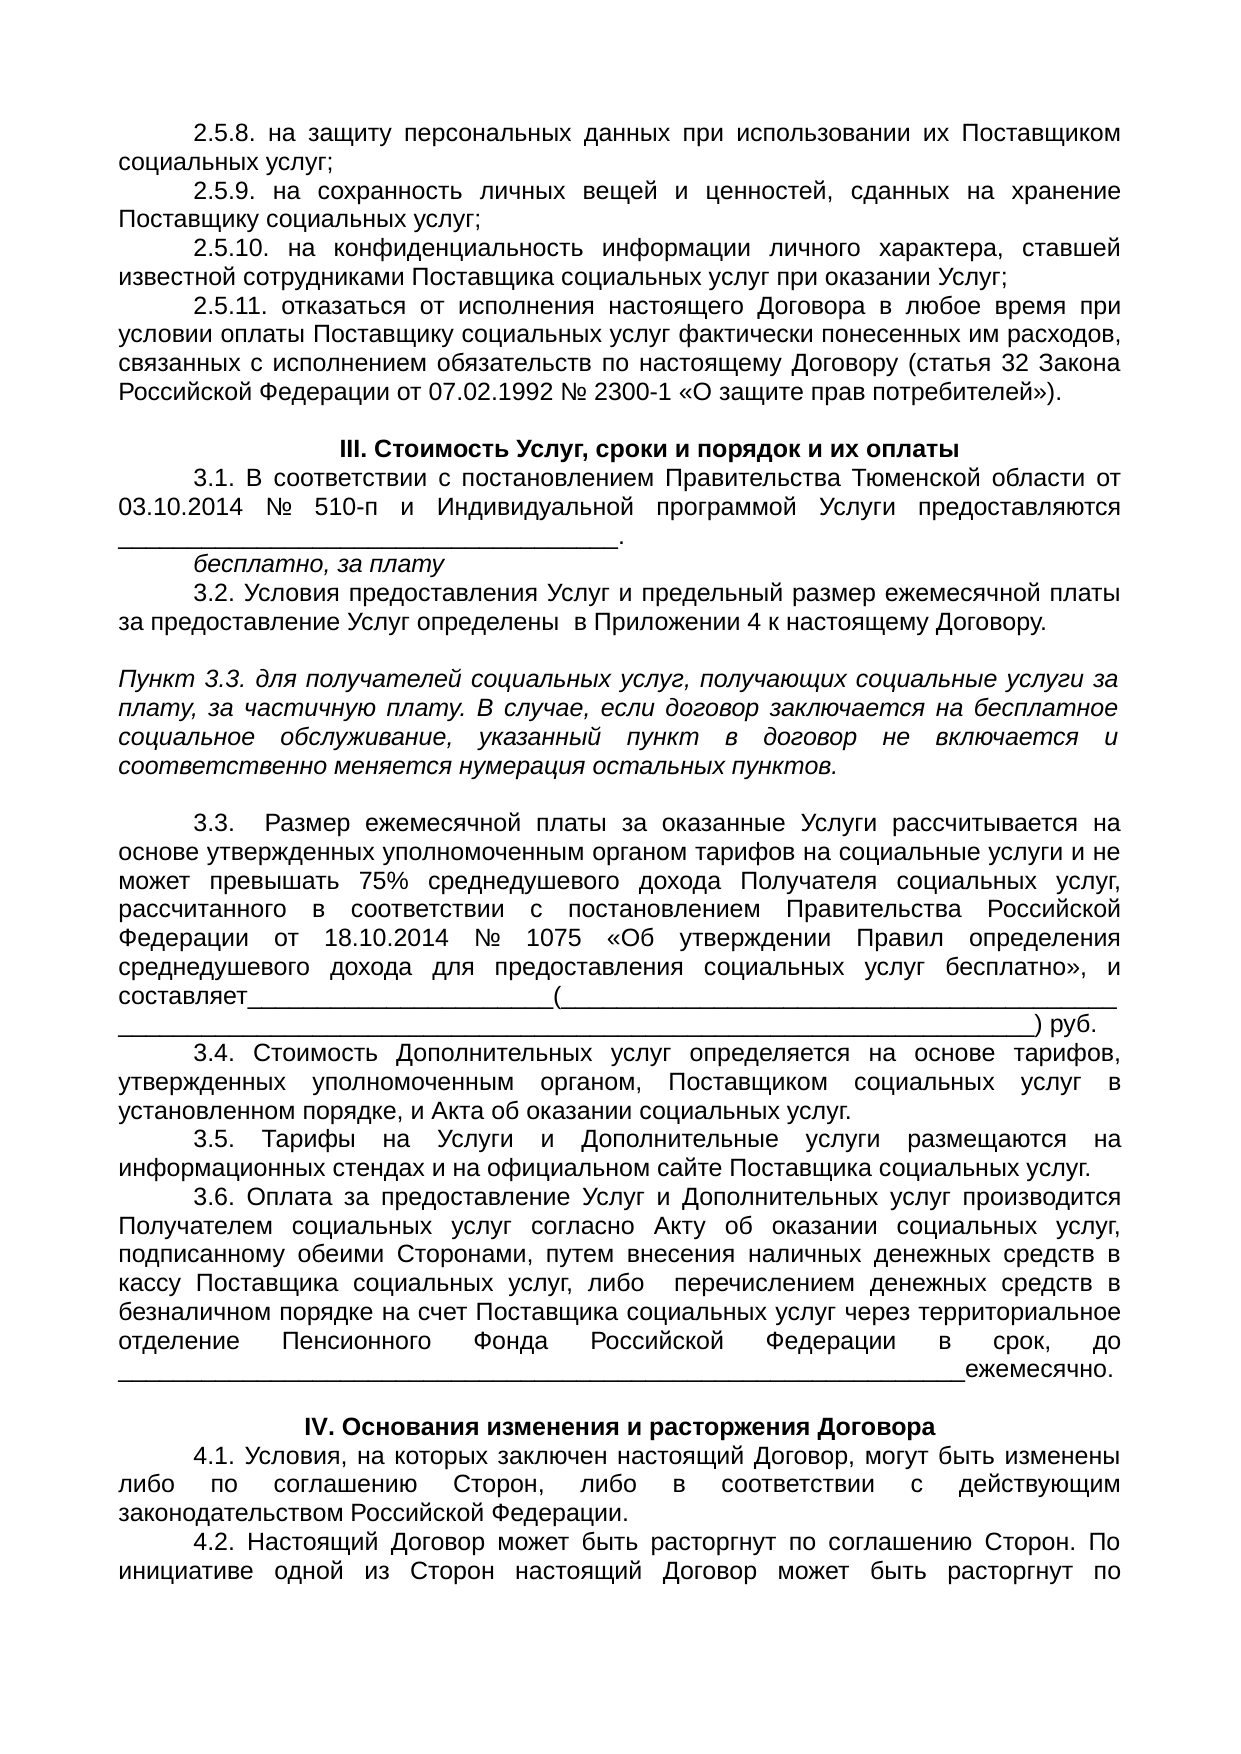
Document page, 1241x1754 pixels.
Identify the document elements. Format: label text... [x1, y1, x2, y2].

text III. Стоимость Услуг, сроки и порядок и их оплаты [118, 434, 1122, 463]
text 2.5.11. отказаться от исполнения настоящего Договора в любое время при условии оплаты Поставщику социальных услуг фактически понесенных им расходов, связанных с исполнением обязательств по настоящему Договору (статья 32 Закона Российской Федерации от 07.02.1992 № 2300-1 «О защите прав потребителей»). [118, 291, 1122, 406]
text 2.5.10. на конфиденциальность информации личного характера, ставшей известной сотрудниками Поставщика социальных услуг при оказании Услуг; [118, 233, 1122, 291]
text бесплатно, за плату [118, 549, 1122, 578]
text 2.5.8. на защиту персональных данных при использовании их Поставщиком социальных услуг; [118, 118, 1122, 176]
text 4.1. Условия, на которых заключен настоящий Договор, могут быть изменены либо по соглашению Сторон, либо в соответствии с действующим законодательством Российской Федерации. [118, 1441, 1122, 1527]
text IV. Основания изменения и расторжения Договора [118, 1412, 1122, 1441]
text 4.2. Настоящий Договор может быть расторгнут по соглашению Сторон. По инициативе одной из Сторон настоящий Договор может быть расторгнут по [118, 1527, 1122, 1584]
text 3.6. Оплата за предоставление Услуг и Дополнительных услуг производится Получателем социальных услуг согласно Акту об оказании социальных услуг, подписанному обеими Сторонами, путем внесения наличных денежных средств в кассу Поставщика социальных услуг, либо перечислением денежных средств в безналичном порядке на счет Поставщика социальных услуг через территориальное отделение Пенсионного Фонда Российской Федерации в срок, до _____________________________________________________________ежемесячно. [118, 1182, 1122, 1383]
text 2.5.9. на сохранность личных вещей и ценностей, сданных на хранение Поставщику социальных услуг; [118, 176, 1122, 233]
text Пункт 3.3. для получателей социальных услуг, получающих социальные услуги за плату, за частичную плату. В случае, если договор заключается на бесплатное социальное обслуживание, указанный пункт в договор не включается и соответственно меняется нумерация остальных пунктов. [118, 664, 1122, 779]
text 3.4. Стоимость Дополнительных услуг определяется на основе тарифов, утвержденных уполномоченным органом, Поставщиком социальных услуг в установленном порядке, и Акта об оказании социальных услуг. [118, 1038, 1122, 1124]
text 3.2. Условия предоставления Услуг и предельный размер ежемесячной платы за предоставление Услуг определены в Приложении 4 к настоящему Договору. [118, 578, 1122, 636]
text 3.3. Размер ежемесячной платы за оказанные Услуги рассчитывается на основе утвержденных уполномоченным органом тарифов на социальные услуги и не может превышать 75% среднедушевого дохода Получателя социальных услуг, рассчитанного в соответствии с постановлением Правительства Российской Федерации от 18.10.2014 № 1075 «Об утверждении Правил определения среднедушевого дохода для предоставления социальных услуг бесплатно», и составляет______________________(__________________________________________________________________________________________________________) руб. [118, 808, 1122, 1038]
text 3.5. Тарифы на Услуги и Дополнительные услуги размещаются на информационных стендах и на официальном сайте Поставщика социальных услуг. [118, 1124, 1122, 1182]
text 3.1. В соответствии с постановлением Правительства Тюменской области от 03.10.2014 № 510-п и Индивидуальной программой Услуги предоставляются ____________________________________. [118, 463, 1122, 549]
